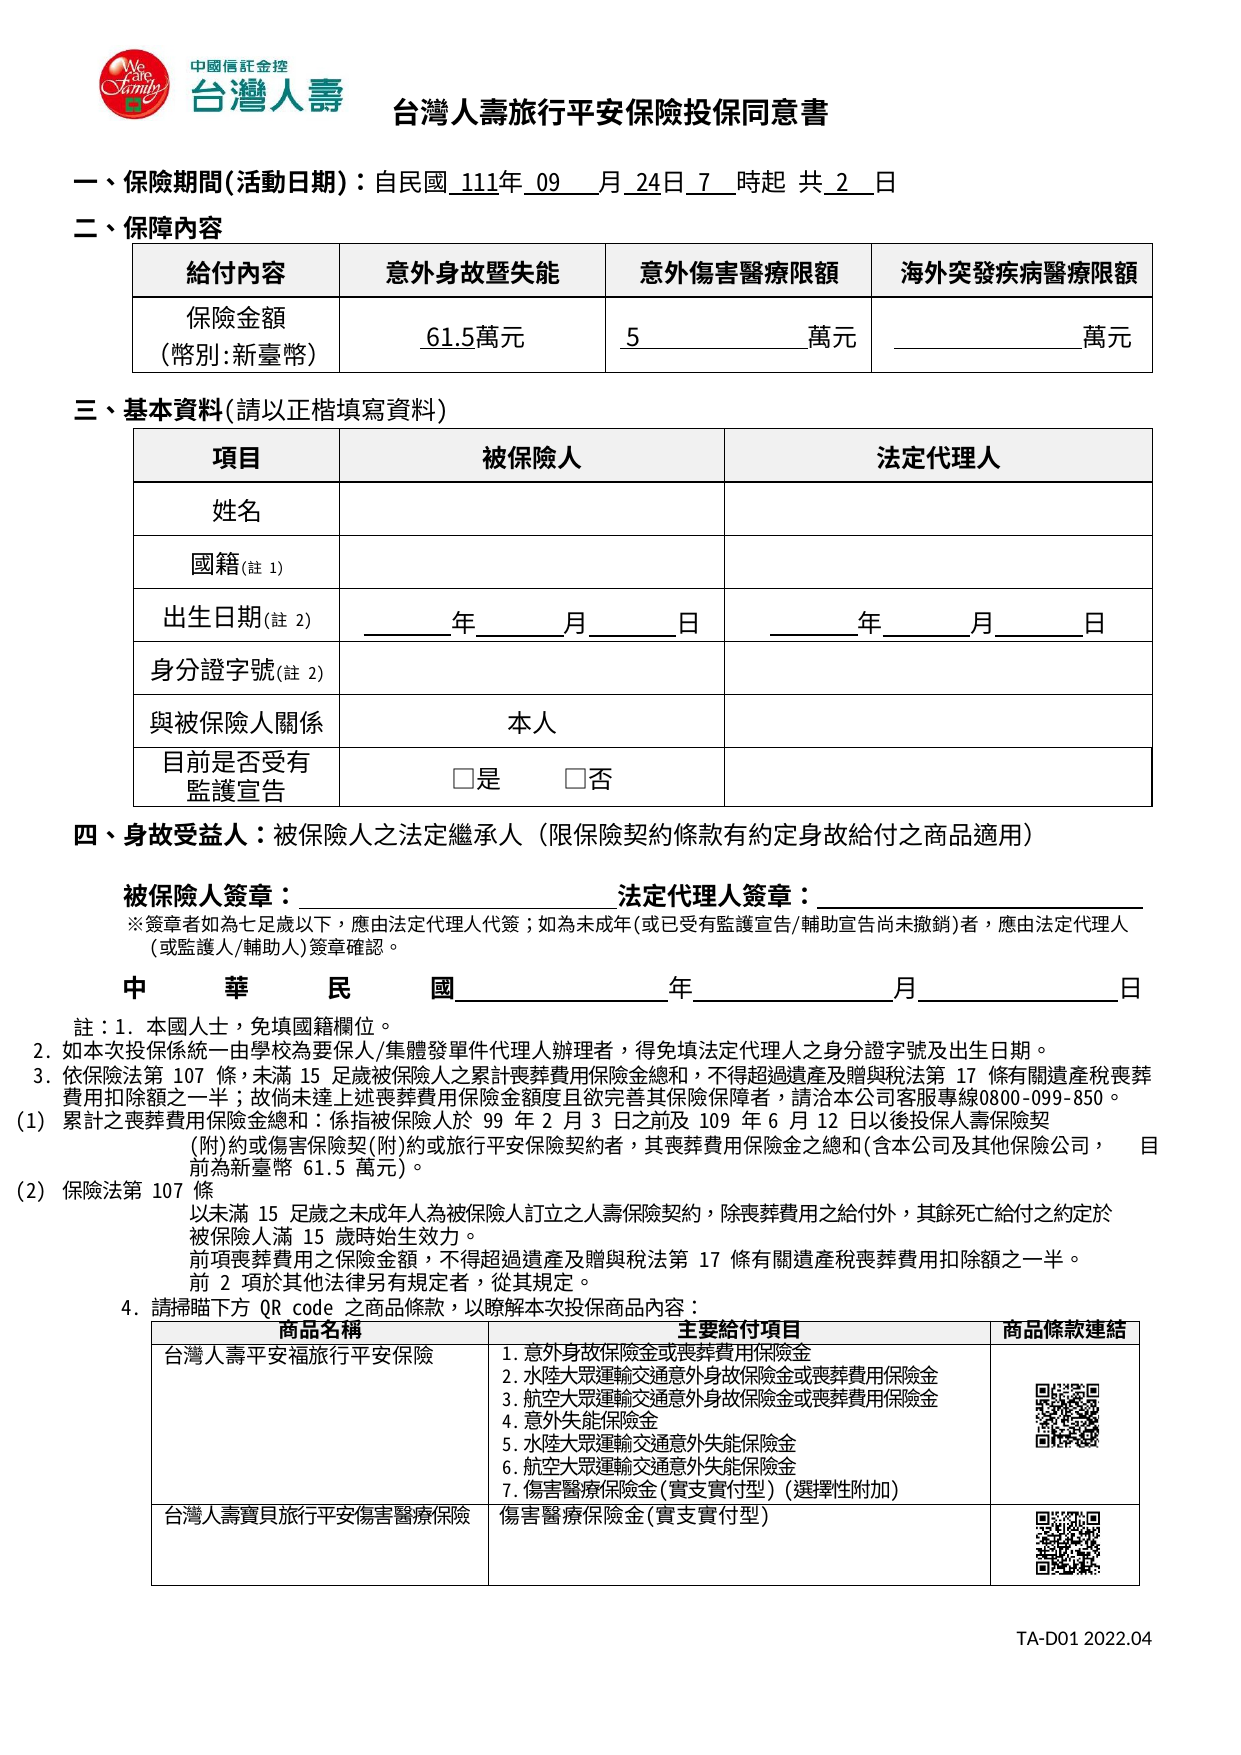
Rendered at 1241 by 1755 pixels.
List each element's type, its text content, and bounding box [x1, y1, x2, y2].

table_header 主要給付項目 [489, 1322, 990, 1344]
table_header 意外身故暨失能 [340, 244, 605, 296]
table_cell 5 萬元 [606, 298, 871, 372]
table_cell [340, 483, 724, 534]
text 註：1. 本國人士，免填國籍欄位。 [73, 1014, 1166, 1041]
table_header 商品名稱 [152, 1322, 488, 1344]
table_cell 出生日期(註 2) [134, 589, 339, 641]
table_header 海外突發疾病醫療限額 [872, 244, 1152, 296]
table_cell 目前是否受有監護宣告 [134, 748, 339, 806]
list 請掃瞄下方 QR code 之商品條款，以瞭解本次投保商品內容： [121, 1295, 1166, 1321]
table_cell 身分證字號(註 2) [134, 642, 339, 694]
list 如本次投保係統一由學校為要保人/集體發單件代理人辦理者，得免填法定代理人之身分證字號及出生日期。 [33, 1041, 1166, 1063]
text 前 2 項於其他法律另有規定者，從其規定。 [189, 1272, 1166, 1295]
table_cell [340, 536, 724, 587]
list 依保險法第 107 條，未滿 15 足歲被保險人之累計喪葬費用保險金總和，不得超過遺產及贈與稅法第 17 條有關遺產稅喪葬費用扣除額之一半；故倘未達上述喪葬費用保險金額度且欲完善其保險保障者，請洽本公司客服專線0800-099-850。 [33, 1064, 1153, 1112]
table_header 項目 [134, 429, 339, 481]
table_cell 台灣人壽寶貝旅行平安傷害醫療保險 [152, 1505, 488, 1584]
list 保險法第 107 條 [15, 1181, 1166, 1203]
text 台灣人壽旅行平安保險投保同意書 [391, 89, 1166, 132]
table_cell 國籍(註 1) [134, 536, 339, 587]
text 四、身故受益人：被保險人之法定繼承人（限保險契約條款有約定身故給付之商品適用） [74, 816, 1166, 852]
table_cell □是 □否 [340, 748, 724, 806]
table_cell 年 月 日 [340, 589, 724, 641]
text ※簽章者如為七足歲以下，應由法定代理人代簽；如為未成年(或已受有監護宣告/輔助宣告尚未撤銷)者，應由法定代理人 [126, 912, 1166, 936]
table_cell 萬元 [872, 298, 1152, 372]
table_cell [725, 748, 1151, 806]
table_cell [991, 1345, 1139, 1504]
table_cell 台灣人壽平安福旅行平安保險 [152, 1345, 488, 1504]
table_cell 姓名 [134, 483, 339, 534]
table_header 被保險人 [340, 429, 724, 481]
text 一、保險期間(活動日期)：自民國 111年 09 月 24日 7 時起 共 2 日 [74, 162, 1137, 198]
table_cell 年 月 日 [725, 589, 1152, 641]
text (附)約或傷害保險契(附)約或旅行平安保險契約者，其喪葬費用保險金之總和(含本公司及其他保險公司， 目前為新臺幣 61.5 萬元)。 [189, 1134, 1160, 1181]
table_cell 傷害醫療保險金(實支實付型) [489, 1505, 990, 1584]
table_cell 61.5萬元 [340, 298, 605, 372]
text 二、保障內容 [74, 208, 1137, 244]
table_header 給付內容 [133, 244, 339, 296]
table_cell [725, 695, 1152, 747]
table_cell [340, 642, 724, 694]
table_cell [725, 483, 1152, 534]
table_header 意外傷害醫療限額 [606, 244, 871, 296]
text 三、基本資料(請以正楷填寫資料) [74, 391, 1166, 427]
text (或監護人/輔助人)簽章確認。 [149, 936, 1166, 959]
table_cell 保險金額 （幣別:新臺幣） [133, 298, 339, 372]
table_cell [991, 1505, 1139, 1584]
text 中 華 民 國 年 月 日 [122, 969, 1166, 1005]
text 被保險人簽章： 法定代理人簽章： [124, 878, 1166, 912]
table_cell 意外身故保險金或喪葬費用保險金 水陸大眾運輸交通意外身故保險金或喪葬費用保險金 航空大眾運輸交通意外身故保險金或喪葬費用保險金 意外失能保險金 水陸大眾運輸交通意外失能保險金 航空大眾運輸交通意外失能保險金 傷害醫療保險金(實支實付型) (選擇性附加) [489, 1345, 990, 1504]
text TA-D01 2022.04 [62, 1625, 1152, 1650]
table_header 商品條款連結 [991, 1322, 1139, 1344]
table_cell 本人 [340, 695, 724, 747]
table_header 法定代理人 [725, 429, 1152, 481]
table_cell [725, 642, 1152, 694]
text 以未滿 15 足歲之未成年人為被保險人訂立之人壽保險契約，除喪葬費用之給付外，其餘死亡給付之約定於 [189, 1203, 1166, 1226]
text 被保險人滿 15 歲時始生效力。 [189, 1226, 1166, 1249]
list 累計之喪葬費用保險金總和：係指被保險人於 99 年 2 月 3 日之前及 109 年 6 月 12 日以後投保人壽保險契 [15, 1112, 1166, 1133]
table_cell 與被保險人關係 [134, 695, 339, 747]
table_cell [725, 536, 1152, 587]
text 前項喪葬費用之保險金額，不得超過遺產及贈與稅法第 17 條有關遺產稅喪葬費用扣除額之一半。 [189, 1249, 1166, 1272]
